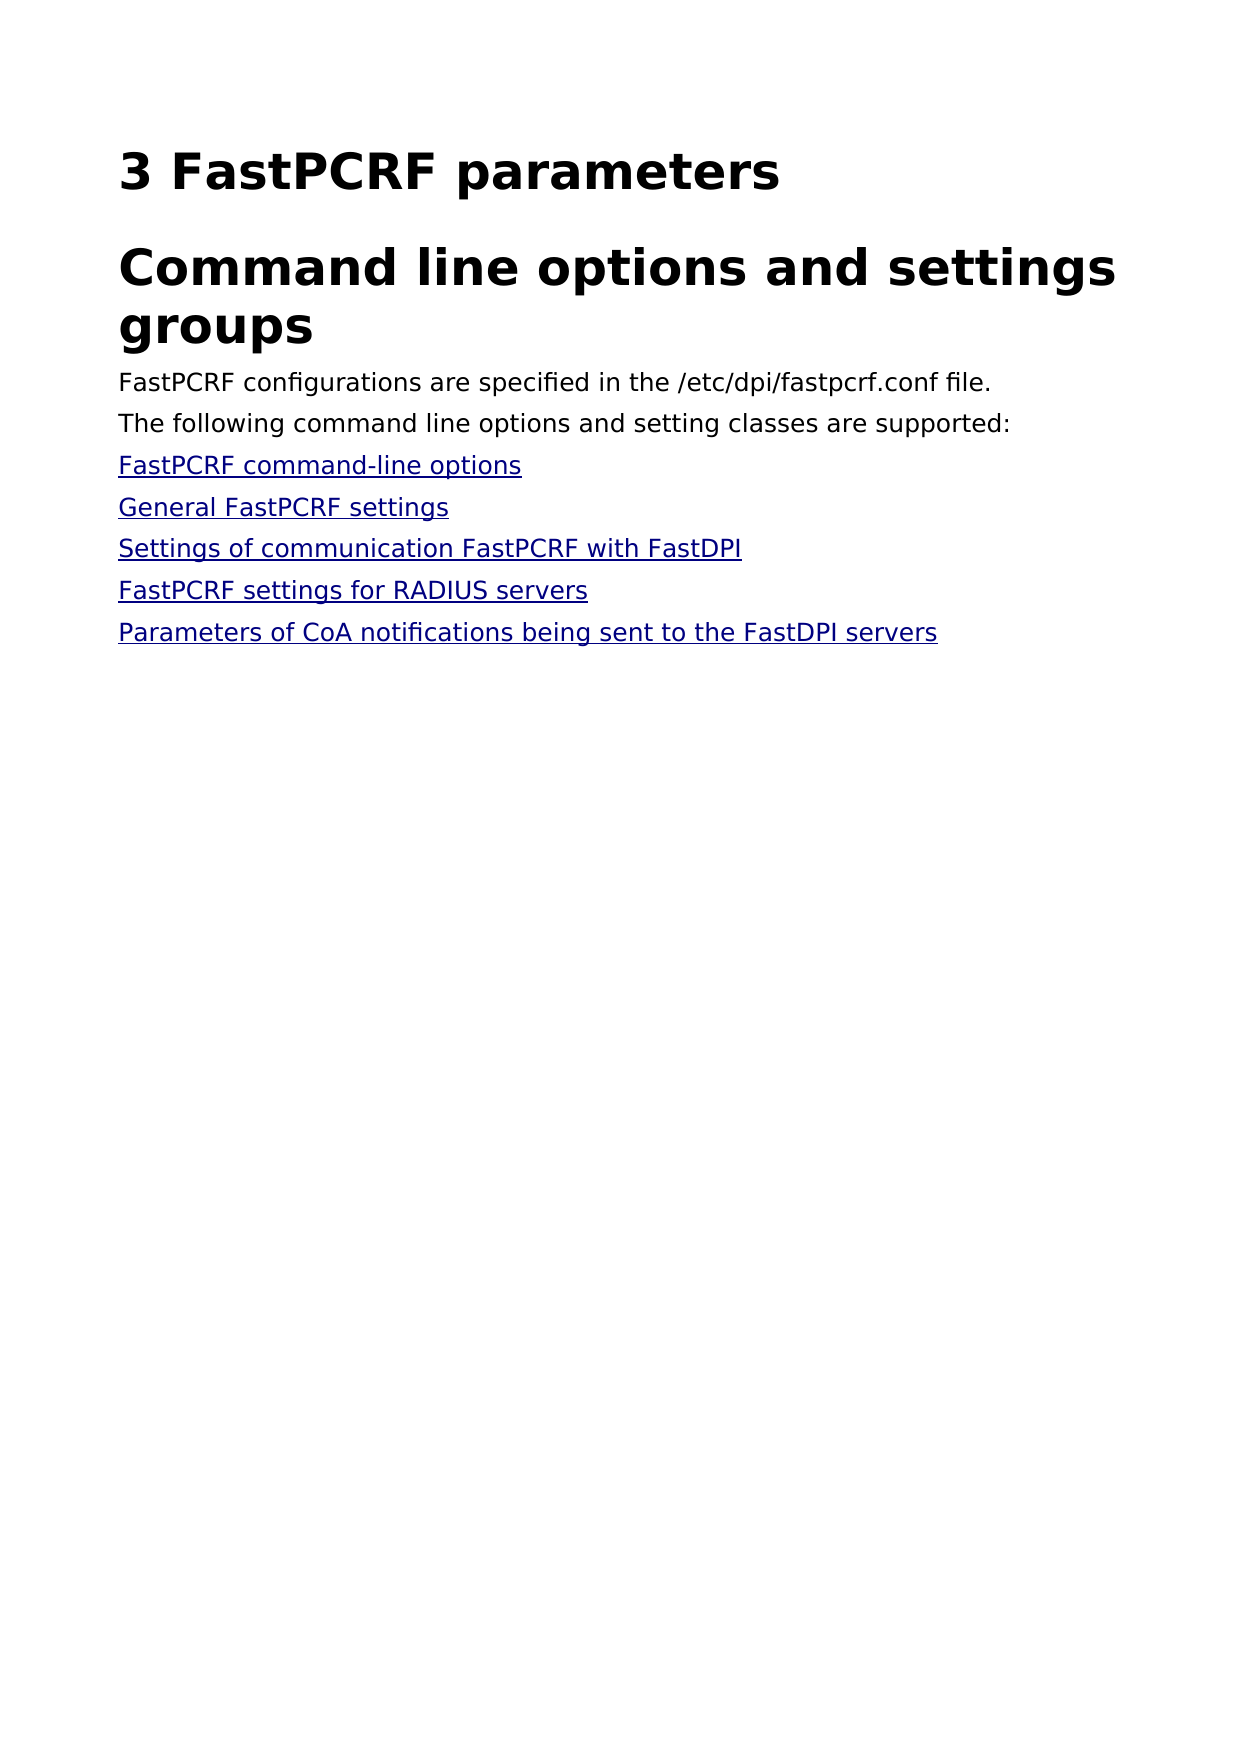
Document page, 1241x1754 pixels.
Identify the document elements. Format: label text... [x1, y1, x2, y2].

text FastPCRF command-line options [118, 451, 1122, 480]
text FastPCRF settings for RADIUS servers [118, 576, 1122, 605]
text General FastPCRF settings [118, 493, 1122, 522]
subtitle 3 FastPCRF parameters [118, 143, 1122, 201]
subtitle Command line options and settings groups [118, 239, 1122, 355]
text Settings of communication FastPCRF with FastDPI [118, 534, 1122, 564]
text The following command line options and setting classes are supported: [118, 409, 1122, 439]
text Parameters of CoA notifications being sent to the FastDPI servers [118, 618, 1122, 647]
text FastPCRF configurations are specified in the /etc/dpi/fastpcrf.conf file. [118, 368, 1122, 397]
